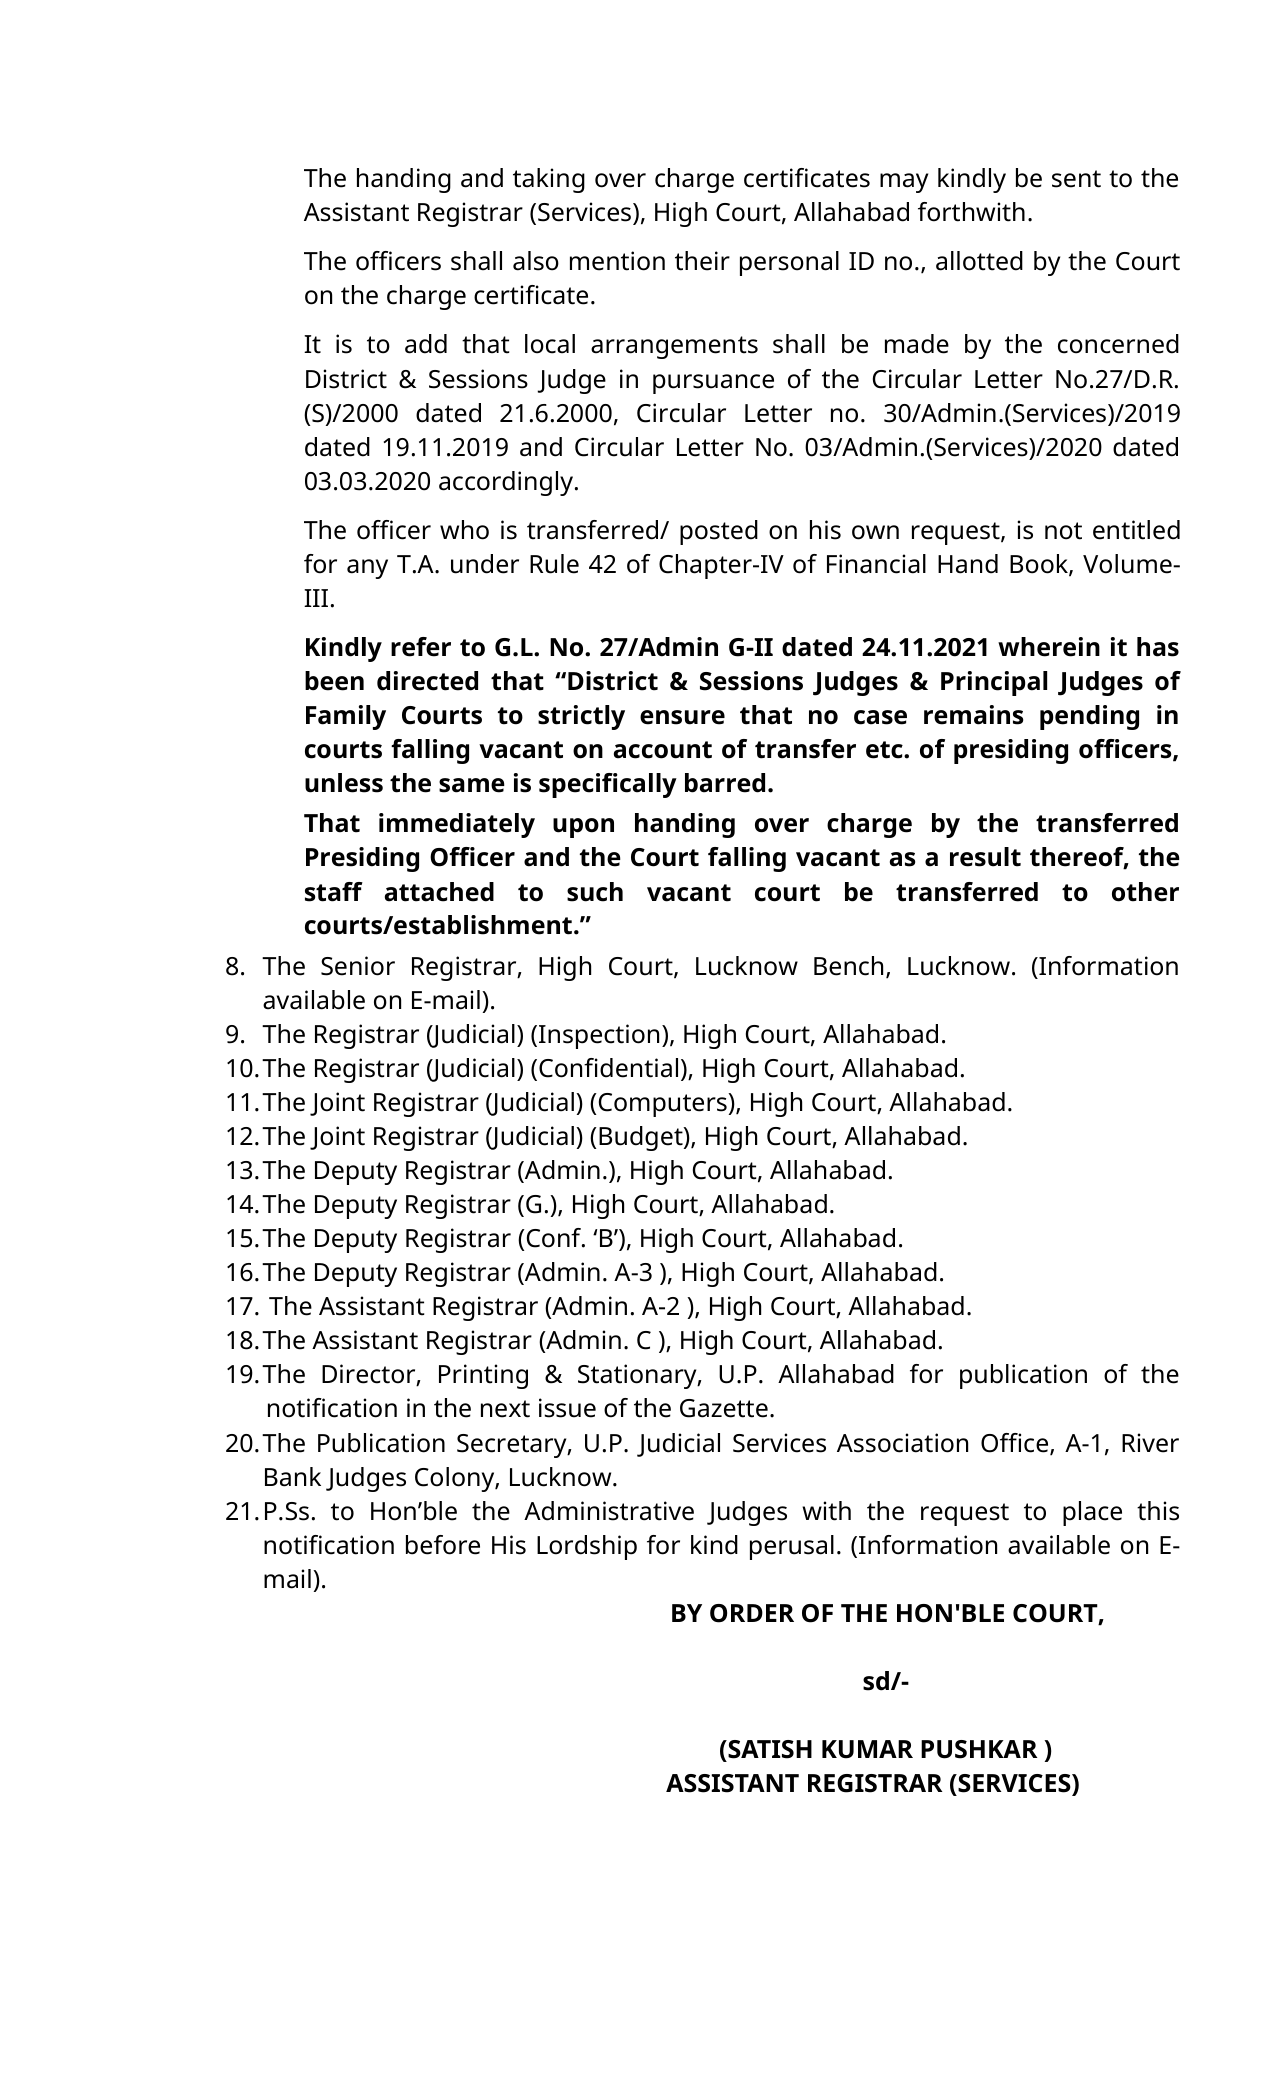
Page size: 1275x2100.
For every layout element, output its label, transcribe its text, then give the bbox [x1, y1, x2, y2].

text The officers shall also mention their personal ID no., allotted by the Court on the charge certificate. [303, 244, 1181, 312]
list The Registrar (Judicial) (Confidential), High Court, Allahabad. [225, 1051, 1181, 1084]
text The handing and taking over charge certificates may kindly be sent to the Assistant Registrar (Services), High Court, Allahabad forthwith. [303, 161, 1181, 229]
text (SATISH KUMAR PUSHKAR ) [562, 1698, 1181, 1766]
text That immediately upon handing over charge by the transferred Presiding Officer and the Court falling vacant as a result thereof, the staff attached to such vacant court be transferred to other courts/establishment.” [303, 806, 1181, 942]
text ASSISTANT REGISTRAR (SERVICES) [562, 1766, 1181, 1800]
list The Registrar (Judicial) (Inspection), High Court, Allahabad. [225, 1016, 1181, 1051]
list The Publication Secretary, U.P. Judicial Services Association Office, A-1, River Bank Judges Colony, Lucknow. [225, 1425, 1181, 1493]
list The Deputy Registrar (Admin. A-3 ), High Court, Allahabad. [225, 1255, 1181, 1289]
list The Assistant Registrar (Admin. A-2 ), High Court, Allahabad. [225, 1289, 1181, 1323]
text sd/- [562, 1664, 1181, 1698]
list The Assistant Registrar (Admin. C ), High Court, Allahabad. [225, 1323, 1181, 1357]
text It is to add that local arrangements shall be made by the concerned District & Sessions Judge in pursuance of the Circular Letter No.27/D.R.(S)/2000 dated 21.6.2000, Circular Letter no. 30/Admin.(Services)/2019 dated 19.11.2019 and Circular Letter No. 03/Admin.(Services)/2020 dated 03.03.2020 accordingly. [303, 327, 1181, 497]
list The Deputy Registrar (G.), High Court, Allahabad. [225, 1187, 1181, 1221]
list The Deputy Registrar (Admin.), High Court, Allahabad. [225, 1153, 1181, 1187]
text The officer who is transferred/ posted on his own request, is not entitled for any T.A. under Rule 42 of Chapter-IV of Financial Hand Book, Volume-III. [303, 512, 1183, 615]
text BY ORDER OF THE HON'BLE COURT, [187, 1596, 1181, 1629]
list The Deputy Registrar (Conf. ‘B’), High Court, Allahabad. [225, 1221, 1181, 1255]
list The Senior Registrar, High Court, Lucknow Bench, Lucknow. (Information available on E-mail). [225, 948, 1181, 1016]
list The Joint Registrar (Judicial) (Computers), High Court, Allahabad. [225, 1084, 1181, 1119]
text Kindly refer to G.L. No. 27/Admin G-II dated 24.11.2021 wherein it has been directed that “District & Sessions Judges & Principal Judges of Family Courts to strictly ensure that no case remains pending in courts falling vacant on account of transfer etc. of presiding officers, unless the same is specifically barred. [303, 630, 1181, 800]
list The Joint Registrar (Judicial) (Budget), High Court, Allahabad. [225, 1119, 1181, 1153]
list The Director, Printing & Stationary, U.P. Allahabad for publication of the notification in the next issue of the Gazette. [225, 1357, 1181, 1425]
list P.Ss. to Hon’ble the Administrative Judges with the request to place this notification before His Lordship for kind perusal. (Information available on E-mail). [225, 1493, 1181, 1596]
